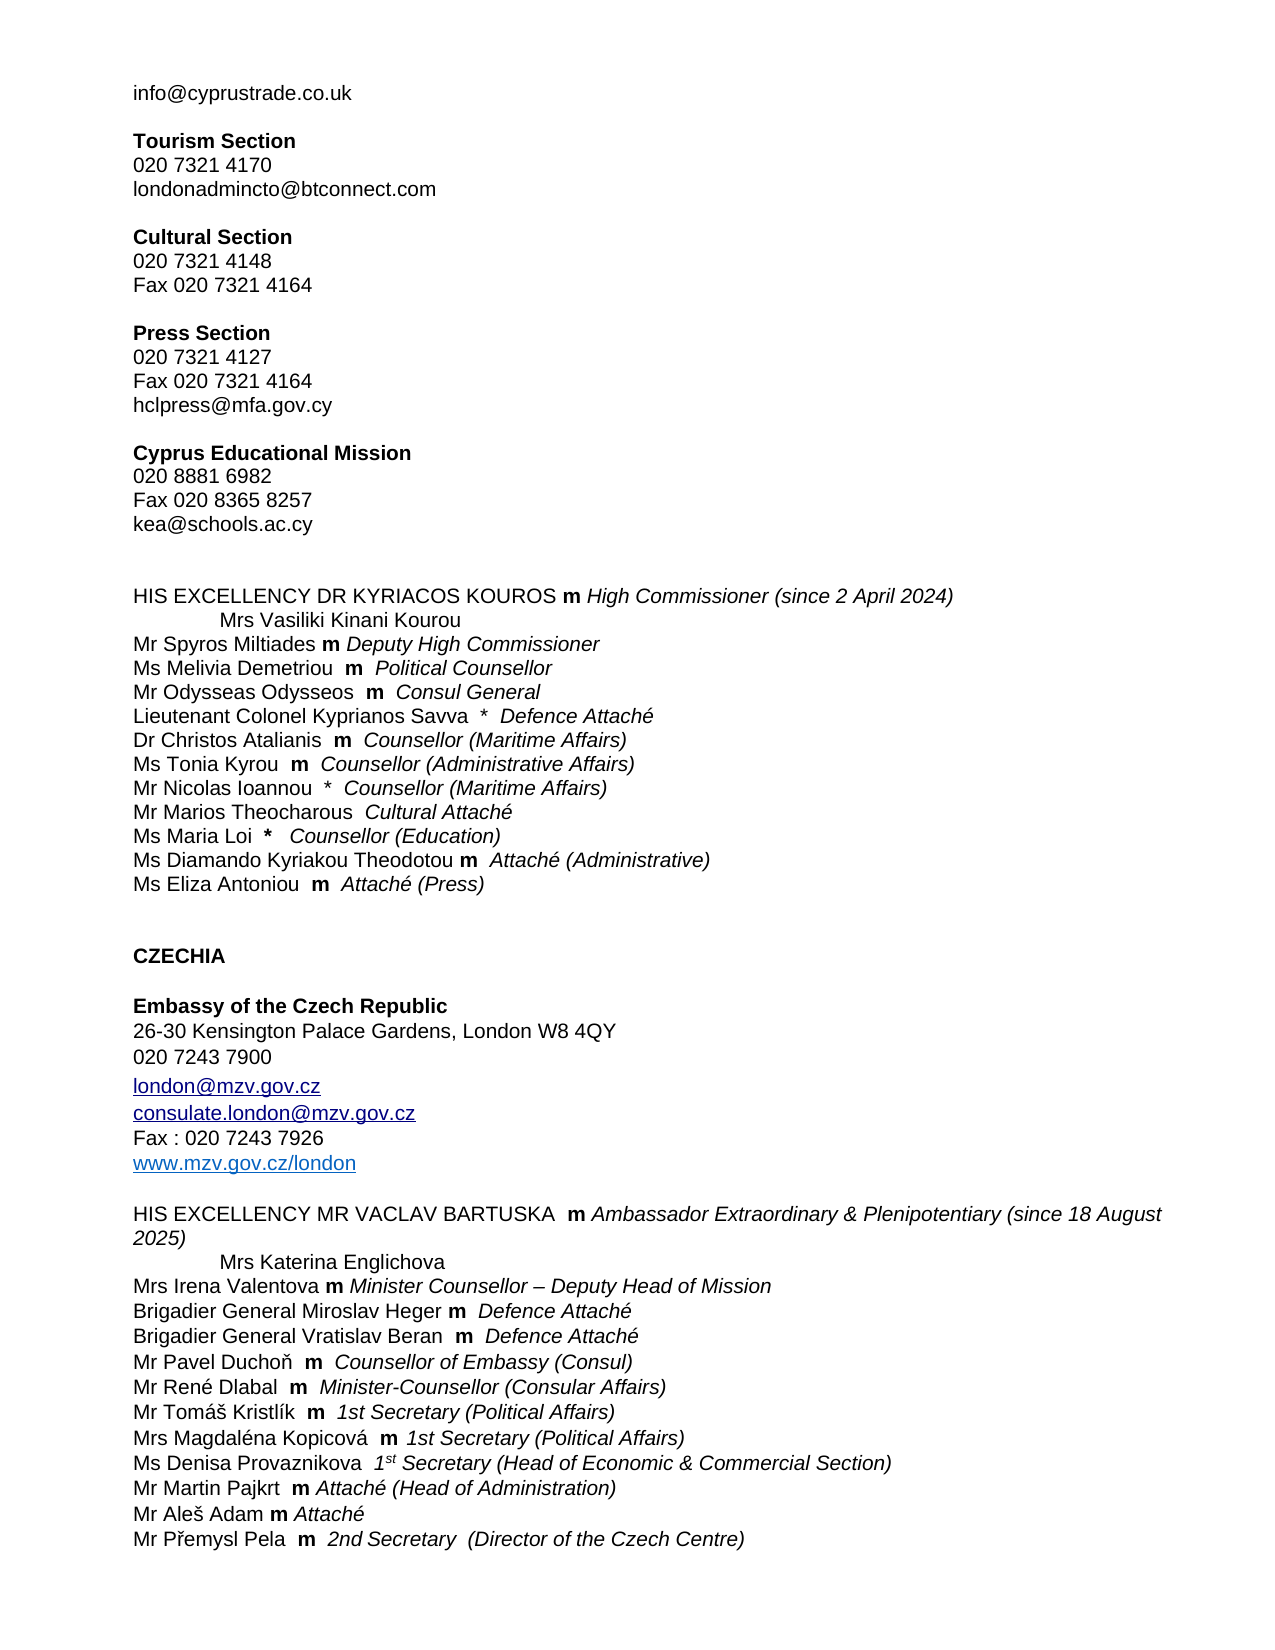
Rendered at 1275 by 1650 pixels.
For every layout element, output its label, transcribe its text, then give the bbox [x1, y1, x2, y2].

text CZECHIA [133, 943, 1181, 967]
text 020 7321 4148 [133, 249, 1181, 273]
text Embassy of the Czech Republic [133, 994, 1181, 1018]
text Ms Tonia Kyrou m Counsellor (Administrative Affairs) [133, 752, 1181, 776]
text Mr Martin Pajkrt m Attaché (Head of Administration) [133, 1476, 1181, 1500]
text 020 7321 4170 [133, 153, 1181, 177]
text Tourism Section [133, 129, 1181, 153]
text Ms Eliza Antoniou m Attaché (Press) [133, 872, 1181, 896]
text 020 8881 6982 [133, 464, 1181, 488]
text Ms Diamando Kyriakou Theodotou m Attaché (Administrative) [133, 848, 1181, 872]
text londonadmincto@btconnect.com [133, 177, 1181, 201]
text Lieutenant Colonel Kyprianos Savva * Defence Attaché [133, 704, 1181, 728]
text Mrs Vasiliki Kinani Kourou [133, 608, 1181, 632]
text Mr Aleš Adam m Attaché [133, 1501, 1181, 1525]
text kea@schools.ac.cy [133, 512, 1181, 536]
text www.mzv.gov.cz/london [133, 1151, 1181, 1175]
text Mr René Dlabal m Minister-Counsellor (Consular Affairs) [133, 1375, 1181, 1399]
text 020 7321 4127 [133, 344, 1181, 368]
text Mr Tomáš Kristlík m 1st Secretary (Political Affairs) [133, 1400, 1181, 1424]
text Fax 020 7321 4164 [133, 368, 1181, 392]
text hclpress@mfa.gov.cy [133, 392, 1181, 416]
text Mrs Katerina Englichova [133, 1249, 1181, 1273]
text Mr Přemysl Pela m 2nd Secretary (Director of the Czech Centre) [133, 1527, 1181, 1551]
text Cultural Section [133, 225, 1181, 249]
text Fax : 020 7243 7926 [133, 1126, 1181, 1150]
text Mr Odysseas Odysseos m Consul General [133, 680, 1181, 704]
text info@cyprustrade.co.uk [133, 81, 1181, 105]
text Mrs Magdaléna Kopicová m 1st Secretary (Political Affairs) [133, 1425, 1181, 1449]
text Mr Pavel Duchoň m Counsellor of Embassy (Consul) [133, 1349, 1181, 1373]
text london@mzv.gov.cz [133, 1070, 1181, 1099]
text Dr Christos Atalianis m Counsellor (Maritime Affairs) [133, 728, 1181, 752]
text Mrs Irena Valentova m Minister Counsellor – Deputy Head of Mission [133, 1273, 1181, 1297]
text Mr Spyros Miltiades m Deputy High Commissioner [133, 632, 1181, 656]
text Ms Denisa Provaznikova 1st Secretary (Head of Economic & Commercial Section) [133, 1451, 1181, 1475]
text HIS EXCELLENCY MR VACLAV BARTUSKA m Ambassador Extraordinary & Plenipotentiary (since 18 August 2025) [133, 1202, 1181, 1249]
text Brigadier General Miroslav Heger m Defence Attaché [133, 1299, 1181, 1323]
text Mr Nicolas Ioannou * Counsellor (Maritime Affairs) [133, 776, 1181, 800]
text Mr Marios Theocharous Cultural Attaché [133, 800, 1181, 824]
text 26-30 Kensington Palace Gardens, London W8 4QY [133, 1019, 1181, 1043]
text Ms Maria Loi * Counsellor (Education) [133, 824, 1181, 848]
text Press Section [133, 321, 1181, 344]
text Fax 020 7321 4164 [133, 273, 1181, 297]
text Fax 020 8365 8257 [133, 488, 1181, 512]
text consulate.london@mzv.gov.cz [133, 1100, 1181, 1124]
text Brigadier General Vratislav Beran m Defence Attaché [133, 1324, 1181, 1348]
text Ms Melivia Demetriou m Political Counsellor [133, 656, 1181, 680]
text Cyprus Educational Mission [133, 440, 1181, 464]
text 020 7243 7900 [133, 1045, 1181, 1069]
text HIS EXCELLENCY DR KYRIACOS KOUROS m High Commissioner (since 2 April 2024) [133, 584, 1181, 608]
